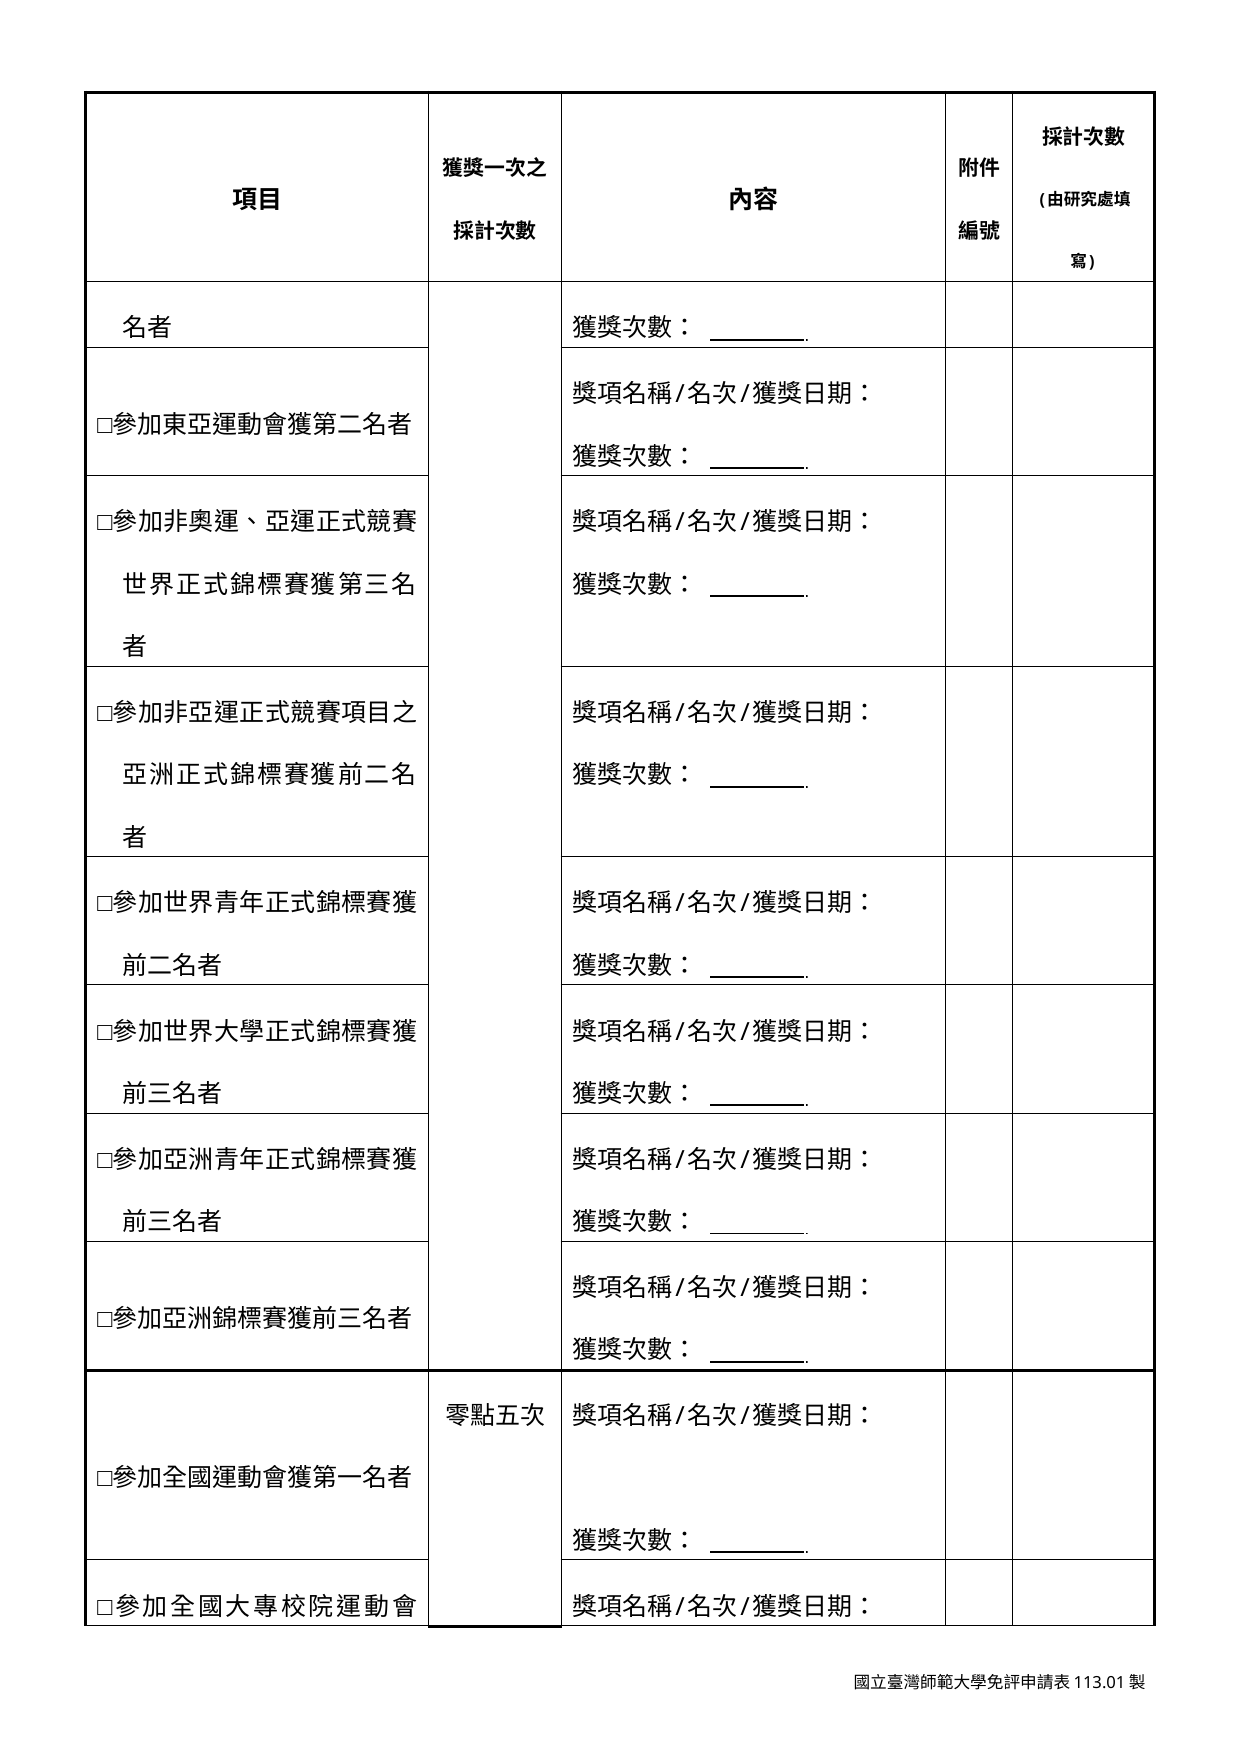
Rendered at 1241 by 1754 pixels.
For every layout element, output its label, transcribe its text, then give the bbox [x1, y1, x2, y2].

table_cell □參加世界青年正式錦標賽獲前二名者 [87, 857, 428, 984]
table_cell 獎項名稱/名次/獲獎日期： 獲獎次數： [562, 348, 945, 475]
table_cell [1013, 1372, 1153, 1559]
table_cell 獎項名稱/名次/獲獎日期： 獲獎次數： [562, 667, 945, 856]
table_cell □參加世界大學正式錦標賽獲前三名者 [87, 985, 428, 1112]
table_cell [946, 1560, 1012, 1625]
table_cell [1013, 1560, 1153, 1625]
table_cell [946, 348, 1012, 475]
table_cell [946, 857, 1012, 984]
table_cell 獎項名稱/名次/獲獎日期： 獲獎次數： [562, 1114, 945, 1241]
table_cell 獎項名稱/名次/獲獎日期： 獲獎次數： [562, 476, 945, 666]
table_cell 獲獎次數： [562, 282, 945, 347]
table_cell 獎項名稱/名次/獲獎日期： 獲獎次數： [562, 985, 945, 1112]
table_cell 名者 [87, 282, 428, 347]
table_cell 零點五次 [429, 1372, 561, 1625]
table_cell [946, 476, 1012, 666]
table_cell [946, 1242, 1012, 1369]
table_header 附件 編號 [946, 94, 1012, 281]
table_cell [1013, 985, 1153, 1112]
table_cell □參加東亞運動會獲第二名者 [87, 348, 428, 475]
table_cell [1013, 282, 1153, 347]
table_cell [946, 1114, 1012, 1241]
table_cell [1013, 857, 1153, 984]
table_cell [946, 1372, 1012, 1559]
table_cell [429, 282, 561, 1369]
table_cell 獎項名稱/名次/獲獎日期： 獲獎次數： [562, 1372, 945, 1559]
table_cell □參加亞洲錦標賽獲前三名者 [87, 1242, 428, 1369]
table_cell □參加全國大專校院運動會 [87, 1560, 428, 1625]
table_cell □參加全國運動會獲第一名者 [87, 1372, 428, 1559]
table_cell □參加亞洲青年正式錦標賽獲前三名者 [87, 1114, 428, 1241]
table_cell [946, 282, 1012, 347]
table_cell 獎項名稱/名次/獲獎日期： 獲獎次數： [562, 857, 945, 984]
table_cell [1013, 1242, 1153, 1369]
table_cell □參加非奧運、亞運正式競賽世界正式錦標賽獲第三名者 [87, 476, 428, 666]
table_cell □參加非亞運正式競賽項目之亞洲正式錦標賽獲前二名者 [87, 667, 428, 856]
table_header 項目 [87, 94, 428, 281]
table_cell [1013, 348, 1153, 475]
table_header 獲獎一次之 採計次數 [429, 94, 561, 281]
table_header 內容 [562, 94, 945, 281]
table_cell 獎項名稱/名次/獲獎日期： [562, 1560, 945, 1625]
table_header 採計次數 (由研究處填寫) [1013, 94, 1153, 281]
table_cell [1013, 476, 1153, 666]
table_cell [946, 667, 1012, 856]
table_cell [946, 985, 1012, 1112]
table_cell 獎項名稱/名次/獲獎日期： 獲獎次數： [562, 1242, 945, 1369]
table_cell [1013, 1114, 1153, 1241]
table_cell [1013, 667, 1153, 856]
